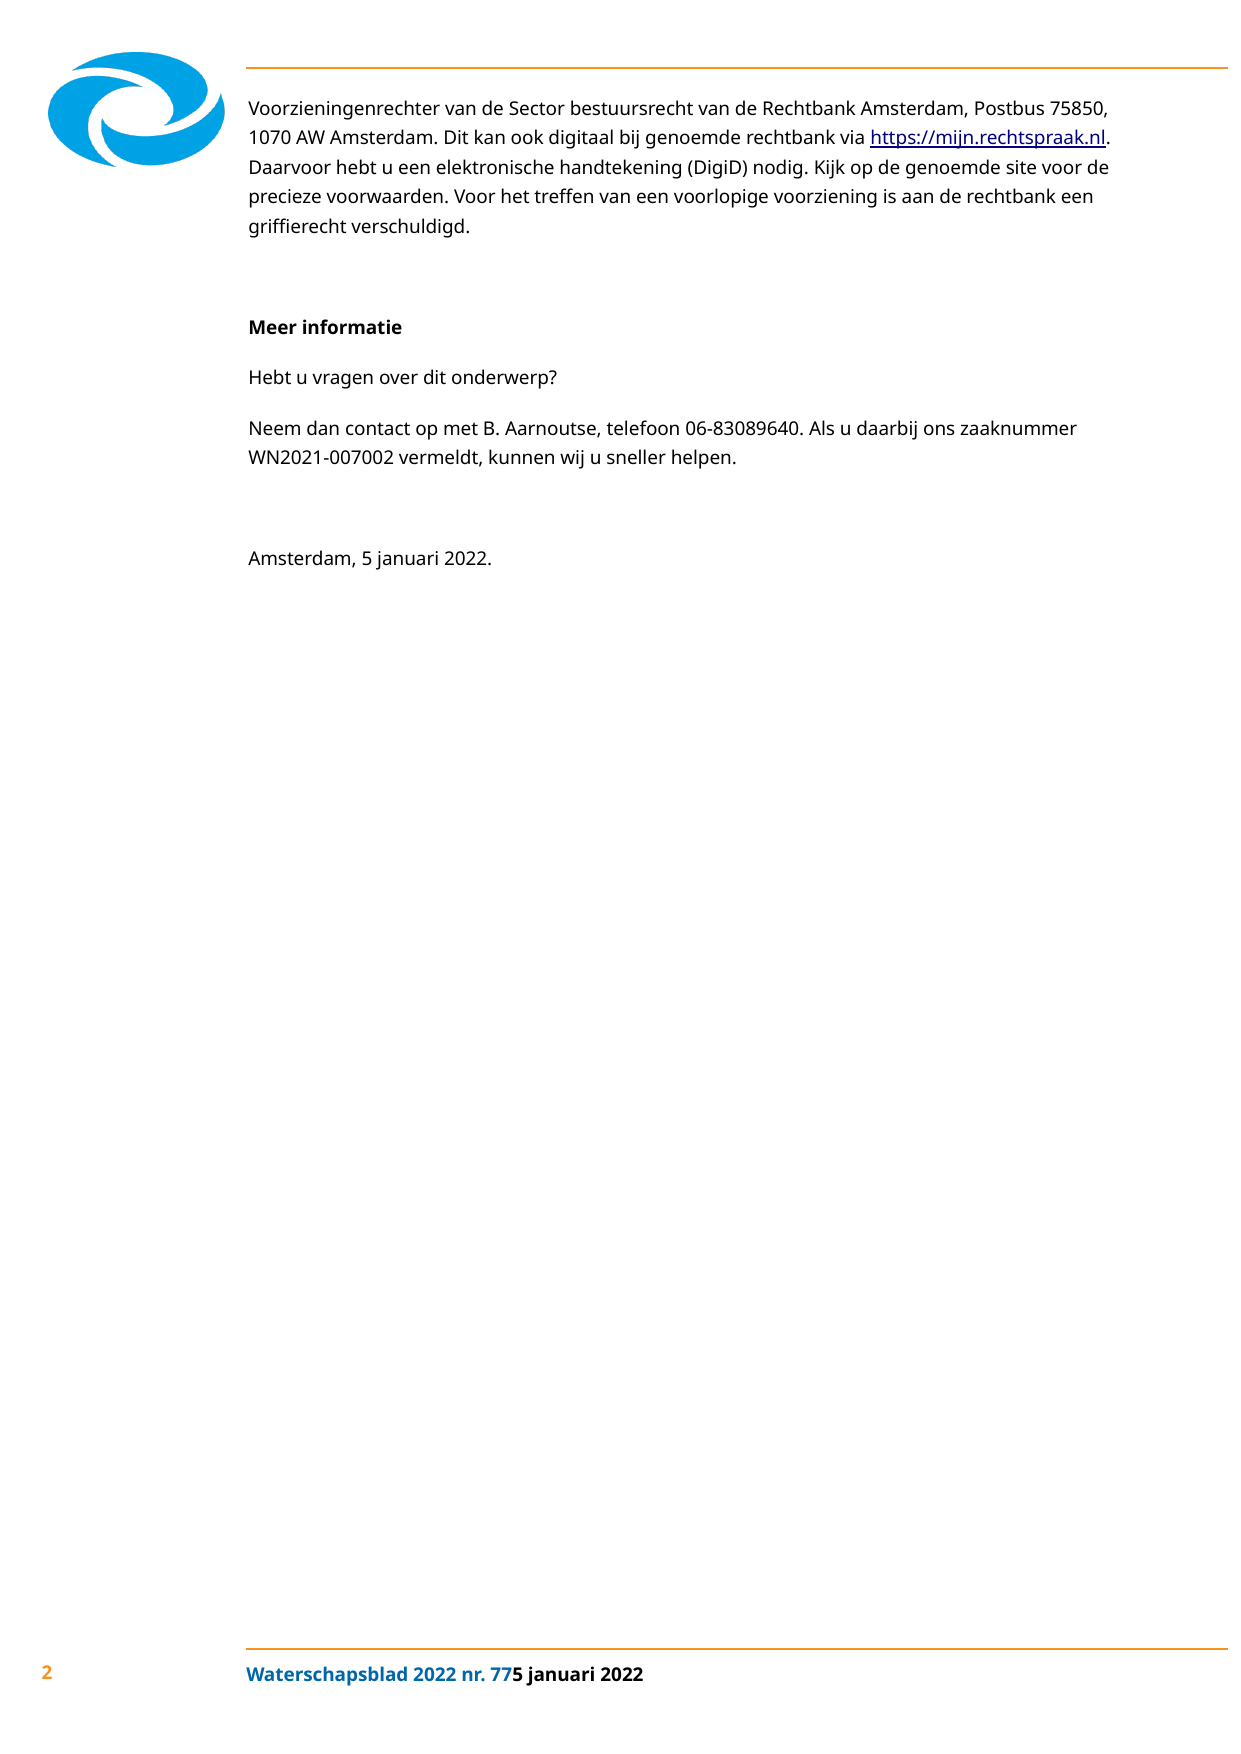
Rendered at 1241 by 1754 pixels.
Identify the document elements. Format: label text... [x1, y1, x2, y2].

text Neem dan contact op met B. Aarnoutse, telefoon 06-83089640. Als u daarbij ons zaaknummer WN2021-007002 vermeldt, kunnen wij u sneller helpen. [248, 415, 1152, 470]
picture [41, 47, 231, 172]
text Hebt u vragen over dit onderwerp? [248, 364, 1152, 390]
text Voorzieningenrechter van de Sector bestuursrecht van de Rechtbank Amsterdam, Postbus 75850, 1070 AW Amsterdam. Dit kan ook digitaal bij genoemde rechtbank via https://mijn.rechtspraak.nl. Daarvoor hebt u een elektronische handtekening (DigiD) nodig. Kijk op de genoemde site voor de precieze voorwaarden. Voor het treffen van een voorlopige voorziening is aan de rechtbank een griffierecht verschuldigd. [248, 95, 1152, 239]
text Meer informatie [248, 314, 1152, 340]
text Amsterdam, 5 januari 2022. [248, 545, 1152, 571]
